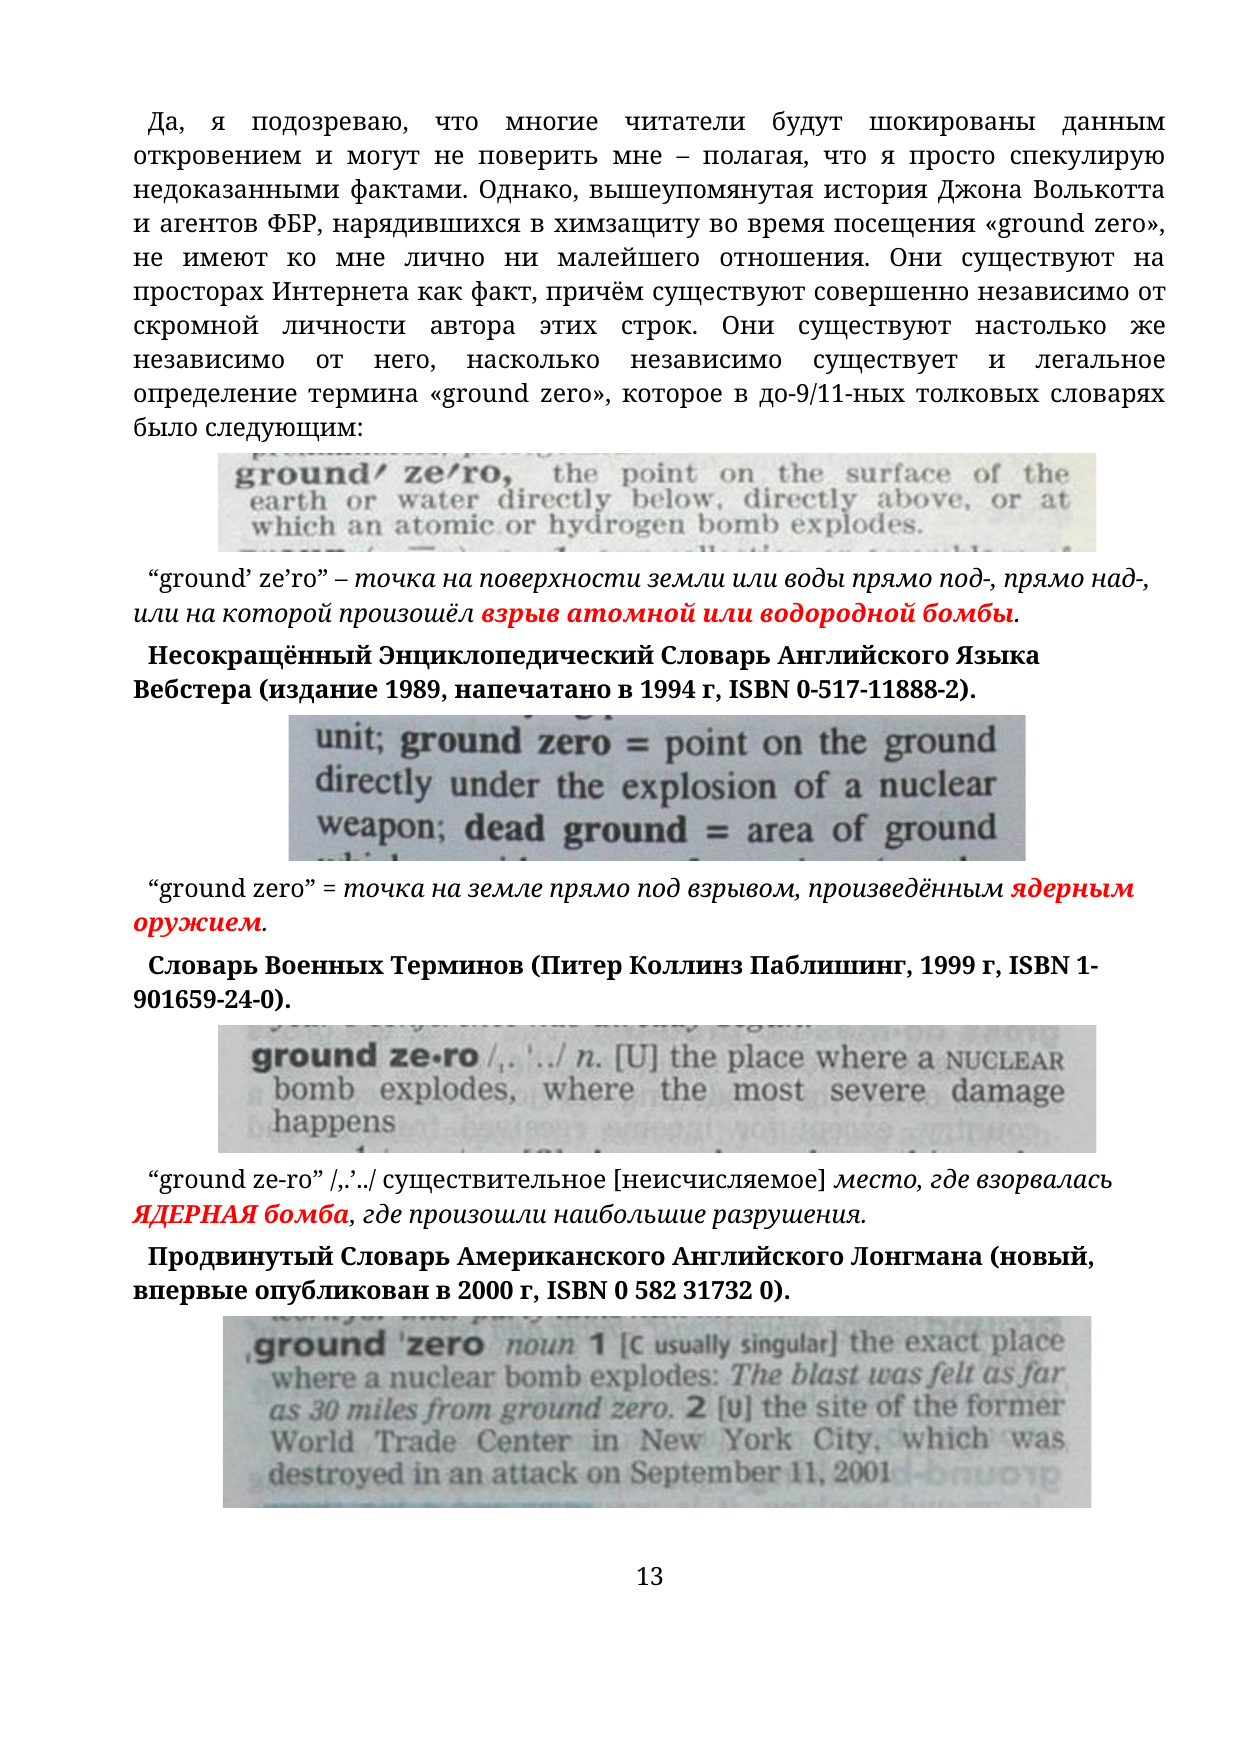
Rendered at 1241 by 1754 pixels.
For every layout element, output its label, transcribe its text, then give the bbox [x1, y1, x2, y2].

text Да, я подозреваю, что многие читатели будут шокированы данным откровением и могут не поверить мне – полагая, что я просто спекулирую недоказанными фактами. Однако, вышеупомянутая история Джона Волькотта и агентов ФБР, нарядившихся в химзащиту во время посещения «ground zero», не имеют ко мне лично ни малейшего отношения. Они существуют на просторах Интернета как факт, причём существуют совершенно независимо от скромной личности автора этих строк. Они существуют настолько же независимо от него, насколько независимо существует и легальное определение термина «ground zero», которое в до-9/11-ных толковых словарях было следующим: [133, 103, 1167, 444]
picture [288, 715, 1026, 861]
text Несокращённый Энциклопедический Словарь Английского Языка Вебстера (издание 1989, напечатано в 1994 г, ISBN 0-517-11888-2). [133, 638, 1167, 706]
subtitle Словарь Военных Терминов (Питер Коллинз Паблишинг, 1999 г, ISBN 1-901659-24-0). [133, 947, 1167, 1015]
text “ground zero” = точка на земле прямо под взрывом, произведённым ядерным оружием. [133, 871, 1167, 939]
text “ground’ ze’ro” – точка на поверхности земли или воды прямо под-, прямо над-, или на которой произошёл взрыв атомной или водородной бомбы. [133, 561, 1167, 629]
picture [218, 1025, 1097, 1153]
text “ground ze-ro” /,.’../ существительное [неисчисляемое] место, где взорвалась ЯДЕРНАЯ бомба, где произошли наибольшие разрушения. [133, 1162, 1167, 1230]
text Продвинутый Словарь Американского Английского Лонгмана (новый, впервые опубликован в 2000 г, ISBN 0 582 31732 0). [133, 1239, 1167, 1307]
picture [222, 1316, 1092, 1508]
picture [218, 453, 1097, 552]
